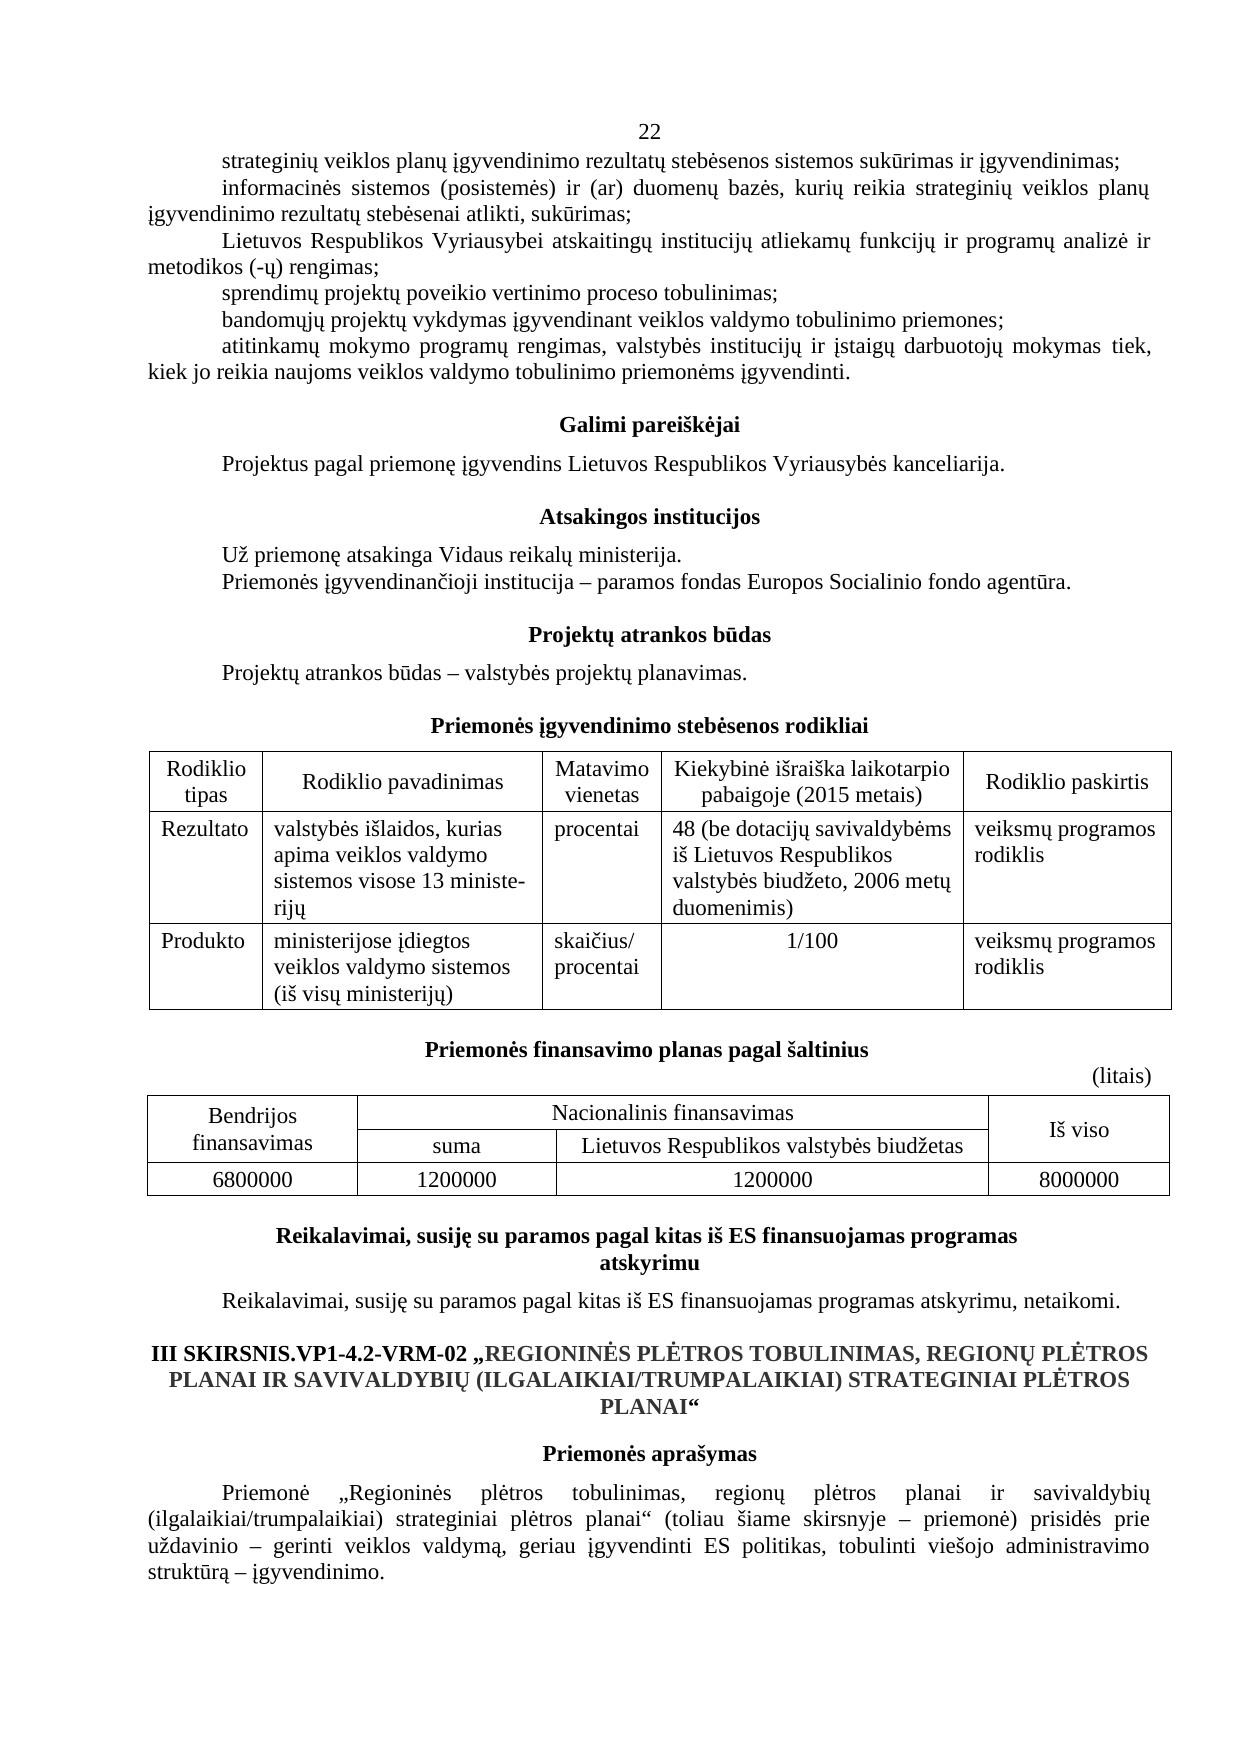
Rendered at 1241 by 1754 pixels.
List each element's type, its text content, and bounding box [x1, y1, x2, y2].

text Atsakingos institucijos [148, 503, 1152, 529]
text sprendimų projektų poveikio vertinimo proceso tobulinimas; [148, 279, 1152, 306]
table_cell veiksmų programos rodiklis [964, 924, 1171, 1009]
table_cell valstybės išlaidos, kurias apima veiklos valdymo sistemos visose 13 minis­te­rijų [263, 812, 542, 923]
text Priemonės finansavimo planas pagal šaltinius [148, 1036, 1152, 1063]
table_cell skaičius/ procentai [543, 924, 661, 1009]
table_header Rodiklio tipas [150, 752, 262, 811]
table_cell suma [358, 1130, 556, 1162]
table_header Kiekybinė išraiška laikotarpio pabaigoje (2015 metais) [662, 752, 963, 811]
table_cell Rezultato [150, 812, 262, 923]
table_cell procentai [543, 812, 661, 923]
table_header Iš viso [989, 1096, 1169, 1162]
table_cell 1/100 [662, 924, 963, 1009]
text Priemonės aprašymas [148, 1440, 1152, 1466]
text Galimi pareiškėjai [148, 411, 1152, 437]
text Priemonės įgyvendinančioji institucija – paramos fondas Europos Socialinio fondo agentūra. [148, 568, 1152, 594]
table_cell veiksmų programos rodiklis [964, 812, 1171, 923]
text Priemonė „Regioninės plėtros tobulinimas, regionų plėtros planai ir savivaldybių (ilgalaikiai/trumpalaikiai) strateginiai plėtros planai“ (toliau šiame skirsnyje – priemonė) prisidės prie uždavinio – gerinti veiklos valdymą, geriau įgyvendinti ES politikas, tobulinti viešojo administravimo struktūrą – įgyvendinimo. [148, 1479, 1152, 1584]
text Projektus pagal priemonę įgyvendins Lietuvos Respublikos Vyriausybės kanceliarija. [148, 450, 1152, 476]
table_cell ministerijose įdiegtos veiklos valdymo sistemos (iš visų ministerijų) [263, 924, 542, 1009]
text informacinės sistemos (posistemės) ir (ar) duomenų bazės, kurių reikia strateginių veiklos planų įgyvendinimo rezultatų stebėsenai atlikti, sukūrimas; [148, 174, 1152, 227]
text Priemonės įgyvendinimo stebėsenos rodikliai [148, 712, 1152, 738]
table_header Rodiklio pavadinimas [263, 752, 542, 811]
text atitinkamų mokymo programų rengimas, valstybės institucijų ir įstaigų darbuotojų mokymas tiek, kiek jo reikia naujoms veiklos valdymo tobulinimo priemonėms įgyvendinti. [148, 332, 1152, 385]
table_cell 1200000 [557, 1163, 988, 1195]
text Reikalavimai, susiję su paramos pagal kitas iš ES finansuojamas programas atskyrimu, netaikomi. [148, 1287, 1152, 1314]
table_header Matavimo vienetas [543, 752, 661, 811]
table_cell 6800000 [148, 1163, 357, 1195]
text Projektų atrankos būdas [148, 621, 1152, 647]
text Reikalavimai, susiję su paramos pagal kitas iš ES finansuojamas programas atskyrimu [148, 1222, 1152, 1275]
table_cell 1200000 [358, 1163, 556, 1195]
table_header Nacionalinis finansavimas [358, 1096, 988, 1128]
text Projektų atrankos būdas – valstybės projektų planavimas. [148, 659, 1152, 686]
table_header Rodiklio paskirtis [964, 752, 1171, 811]
text Už priemonę atsakinga Vidaus reikalų ministerija. [148, 542, 1152, 568]
table_cell Lietuvos Respublikos valstybės biudžetas [557, 1130, 988, 1162]
text Lietuvos Respublikos Vyriausybei atskaitingų institucijų atliekamų funkcijų ir programų analizė ir metodikos (-ų) rengimas; [148, 227, 1152, 279]
table_cell 8000000 [989, 1163, 1169, 1195]
text strateginių veiklos planų įgyvendinimo rezultatų stebėsenos sistemos sukūrimas ir įgyvendinimas; [148, 148, 1152, 174]
text bandomųjų projektų vykdymas įgyvendinant veiklos valdymo tobulinimo priemones; [148, 306, 1152, 332]
table_cell 48 (be dotacijų savivaldybėms iš Lietuvos Respublikos valstybės biudžeto, 2006 metų duomenimis) [662, 812, 963, 923]
text III SKIRSNIS.VP1-4.2-VRM-02 „REGIONINĖS PLĖTROS TOBULINIMAS, REGIONŲ PLĖTROS PLANAI IR SAVIVALDYBIŲ (ILGALAIKIAI/TRUMPALAIKIAI) STRATEGINIAI PLĖTROS PLANAI“ [148, 1340, 1152, 1419]
text (litais) [148, 1063, 1152, 1089]
table_header Bendrijos finansavimas [148, 1096, 357, 1162]
table_cell Produkto [150, 924, 262, 1009]
